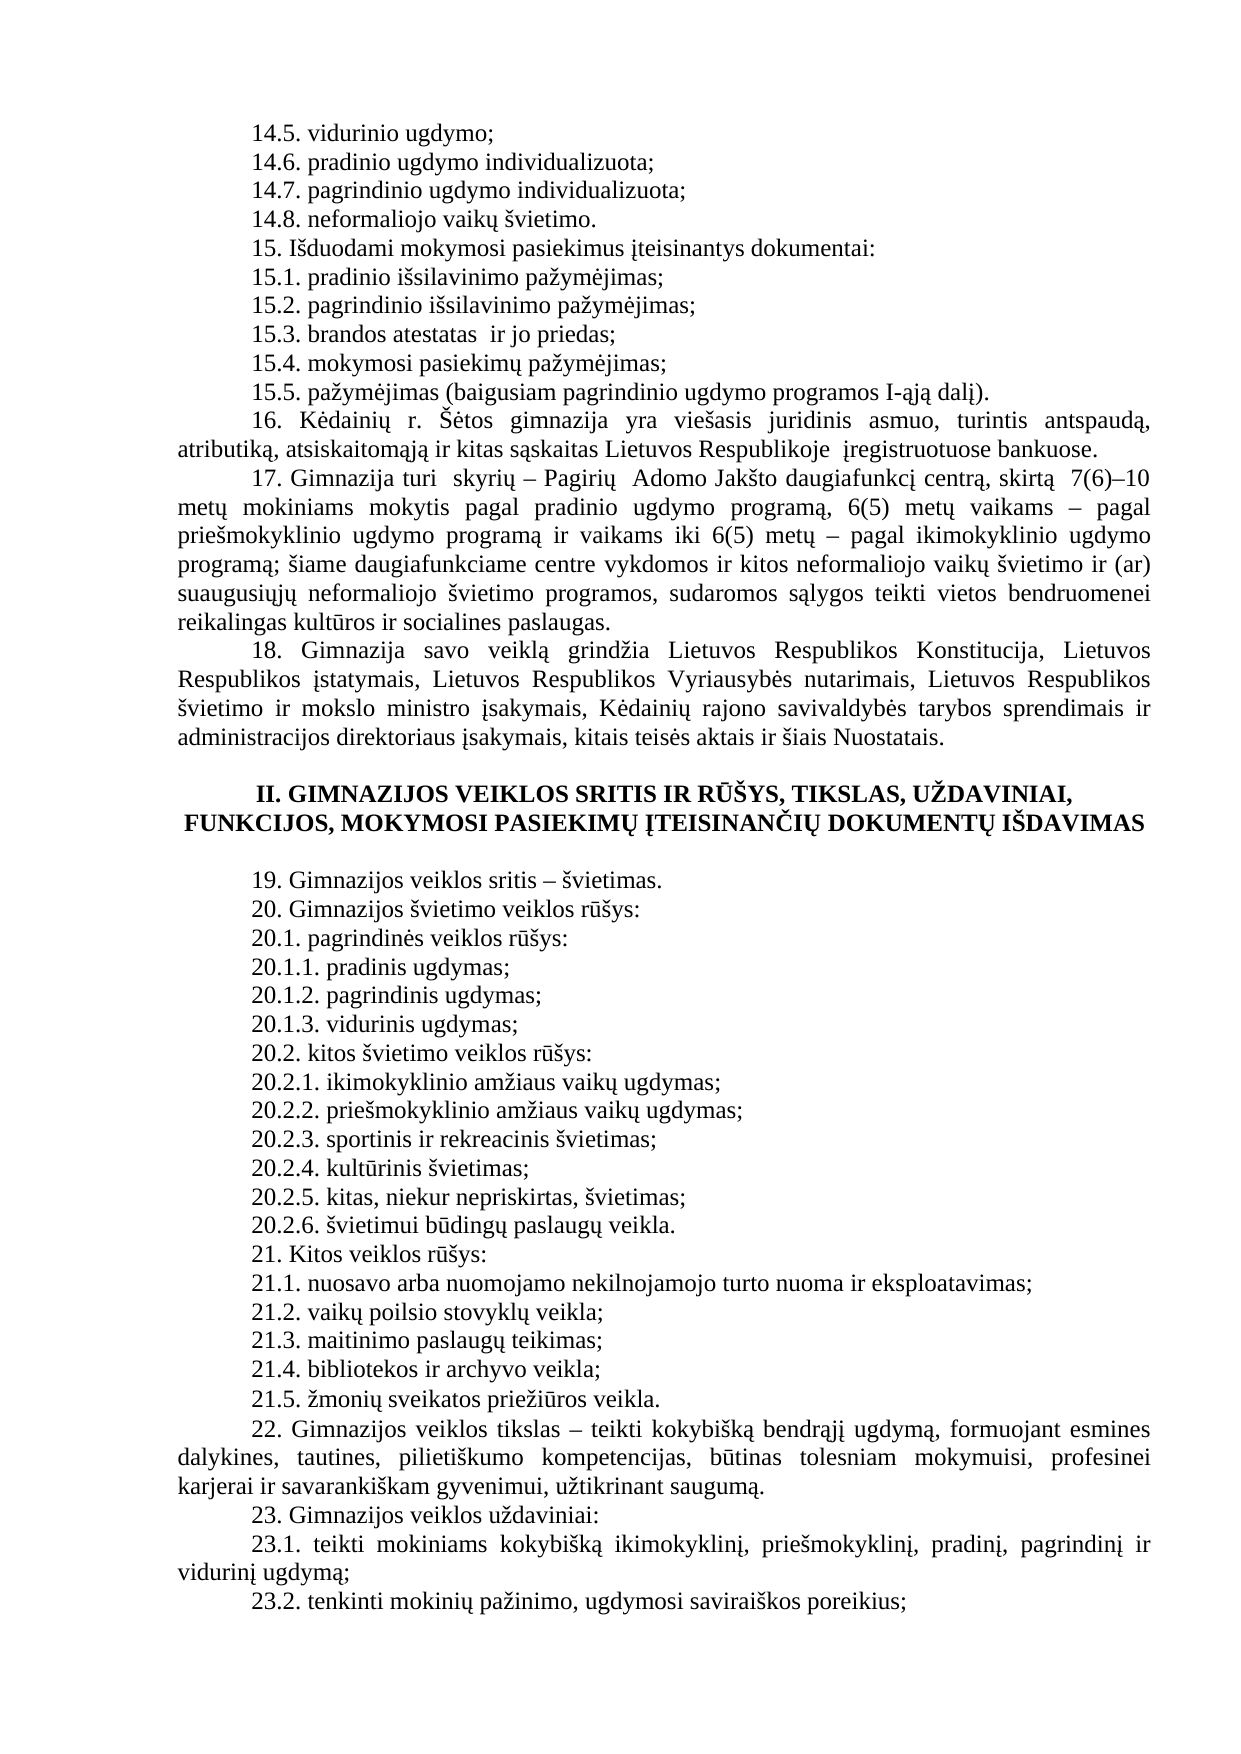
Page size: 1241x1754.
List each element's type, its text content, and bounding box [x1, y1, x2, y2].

text 20.1.3. vidurinis ugdymas; [177, 1009, 1152, 1038]
text 21.3. maitinimo paslaugų teikimas; [177, 1326, 1152, 1354]
text 22. Gimnazijos veiklos tikslas – teikti kokybišką bendrąjį ugdymą, formuojant esmines dalykines, tautines, pilietiškumo kompetencijas, būtinas tolesniam mokymuisi, profesinei karjerai ir savarankiškam gyvenimui, užtikrinant saugumą. [177, 1414, 1152, 1500]
text 16. Kėdainių r. Šėtos gimnazija yra viešasis juridinis asmuo, turintis antspaudą, atributiką, atsiskaitomąją ir kitas sąskaitas Lietuvos Respublikoje įregistruotuose bankuose. [177, 406, 1152, 463]
text 20.2.5. kitas, niekur nepriskirtas, švietimas; [177, 1182, 1152, 1211]
text 20.2.6. švietimui būdingų paslaugų veikla. [177, 1211, 1152, 1239]
text 14.7. pagrindinio ugdymo individualizuota; [177, 176, 1152, 204]
text 20.2. kitos švietimo veiklos rūšys: [177, 1038, 1152, 1067]
text II. GIMNAZIJOS VEIKLOS SRITIS IR RŪŠYS, TIKSLAS, UŽDAVINIAI, FUNKCIJOS, MOKYMOSI PASIEKIMŲ ĮTEISINANČIŲ DOKUMENTŲ IŠDAVIMAS [177, 779, 1152, 837]
text 20. Gimnazijos švietimo veiklos rūšys: [177, 894, 1152, 923]
text 20.2.4. kultūrinis švietimas; [177, 1153, 1152, 1182]
text 20.2.1. ikimokyklinio amžiaus vaikų ugdymas; [177, 1067, 1152, 1096]
text 15.5. pažymėjimas (baigusiam pagrindinio ugdymo programos I-ąją dalį). [177, 377, 1152, 406]
text 15.1. pradinio išsilavinimo pažymėjimas; [177, 262, 1152, 291]
text 21.5. žmonių sveikatos priežiūros veikla. [177, 1383, 1152, 1414]
text 20.2.2. priešmokyklinio amžiaus vaikų ugdymas; [177, 1096, 1152, 1124]
text 14.8. neformaliojo vaikų švietimo. [177, 204, 1152, 233]
text 15. Išduodami mokymosi pasiekimus įteisinantys dokumentai: [177, 233, 1152, 262]
text 19. Gimnazijos veiklos sritis – švietimas. [177, 866, 1152, 894]
text 18. Gimnazija savo veiklą grindžia Lietuvos Respublikos Konstitucija, Lietuvos Respublikos įstatymais, Lietuvos Respublikos Vyriausybės nutarimais, Lietuvos Respublikos švietimo ir mokslo ministro įsakymais, Kėdainių rajono savivaldybės tarybos sprendimais ir administracijos direktoriaus įsakymais, kitais teisės aktais ir šiais Nuostatais. [177, 636, 1152, 751]
text 20.1. pagrindinės veiklos rūšys: [177, 923, 1152, 952]
text 15.3. brandos atestatas ir jo priedas; [177, 319, 1152, 348]
text 14.6. pradinio ugdymo individualizuota; [177, 147, 1152, 176]
text 21. Kitos veiklos rūšys: [177, 1239, 1152, 1268]
text 21.1. nuosavo arba nuomojamo nekilnojamojo turto nuoma ir eksploatavimas; [177, 1268, 1152, 1297]
text 20.2.3. sportinis ir rekreacinis švietimas; [177, 1124, 1152, 1153]
text 15.2. pagrindinio išsilavinimo pažymėjimas; [177, 291, 1152, 319]
text 17. Gimnazija turi skyrių – Pagirių Adomo Jakšto daugiafunkcį centrą, skirtą 7(6)–10 metų mokiniams mokytis pagal pradinio ugdymo programą, 6(5) metų vaikams – pagal priešmokyklinio ugdymo programą ir vaikams iki 6(5) metų – pagal ikimokyklinio ugdymo programą; šiame daugiafunkciame centre vykdomos ir kitos neformaliojo vaikų švietimo ir (ar) suaugusiųjų neformaliojo švietimo programos, sudaromos sąlygos teikti vietos bendruomenei reikalingas kultūros ir socialines paslaugas. [177, 463, 1152, 636]
text 23. Gimnazijos veiklos uždaviniai: [177, 1500, 1152, 1529]
text 21.4. bibliotekos ir archyvo veikla; [177, 1354, 1152, 1383]
text 23.1. teikti mokiniams kokybišką ikimokyklinį, priešmokyklinį, pradinį, pagrindinį ir vidurinį ugdymą; [177, 1529, 1152, 1586]
text 15.4. mokymosi pasiekimų pažymėjimas; [177, 348, 1152, 377]
text 20.1.1. pradinis ugdymas; [177, 952, 1152, 981]
text 14.5. vidurinio ugdymo; [177, 118, 1152, 147]
text 23.2. tenkinti mokinių pažinimo, ugdymosi saviraiškos poreikius; [177, 1586, 1152, 1615]
text 21.2. vaikų poilsio stovyklų veikla; [177, 1297, 1152, 1326]
text 20.1.2. pagrindinis ugdymas; [177, 981, 1152, 1009]
